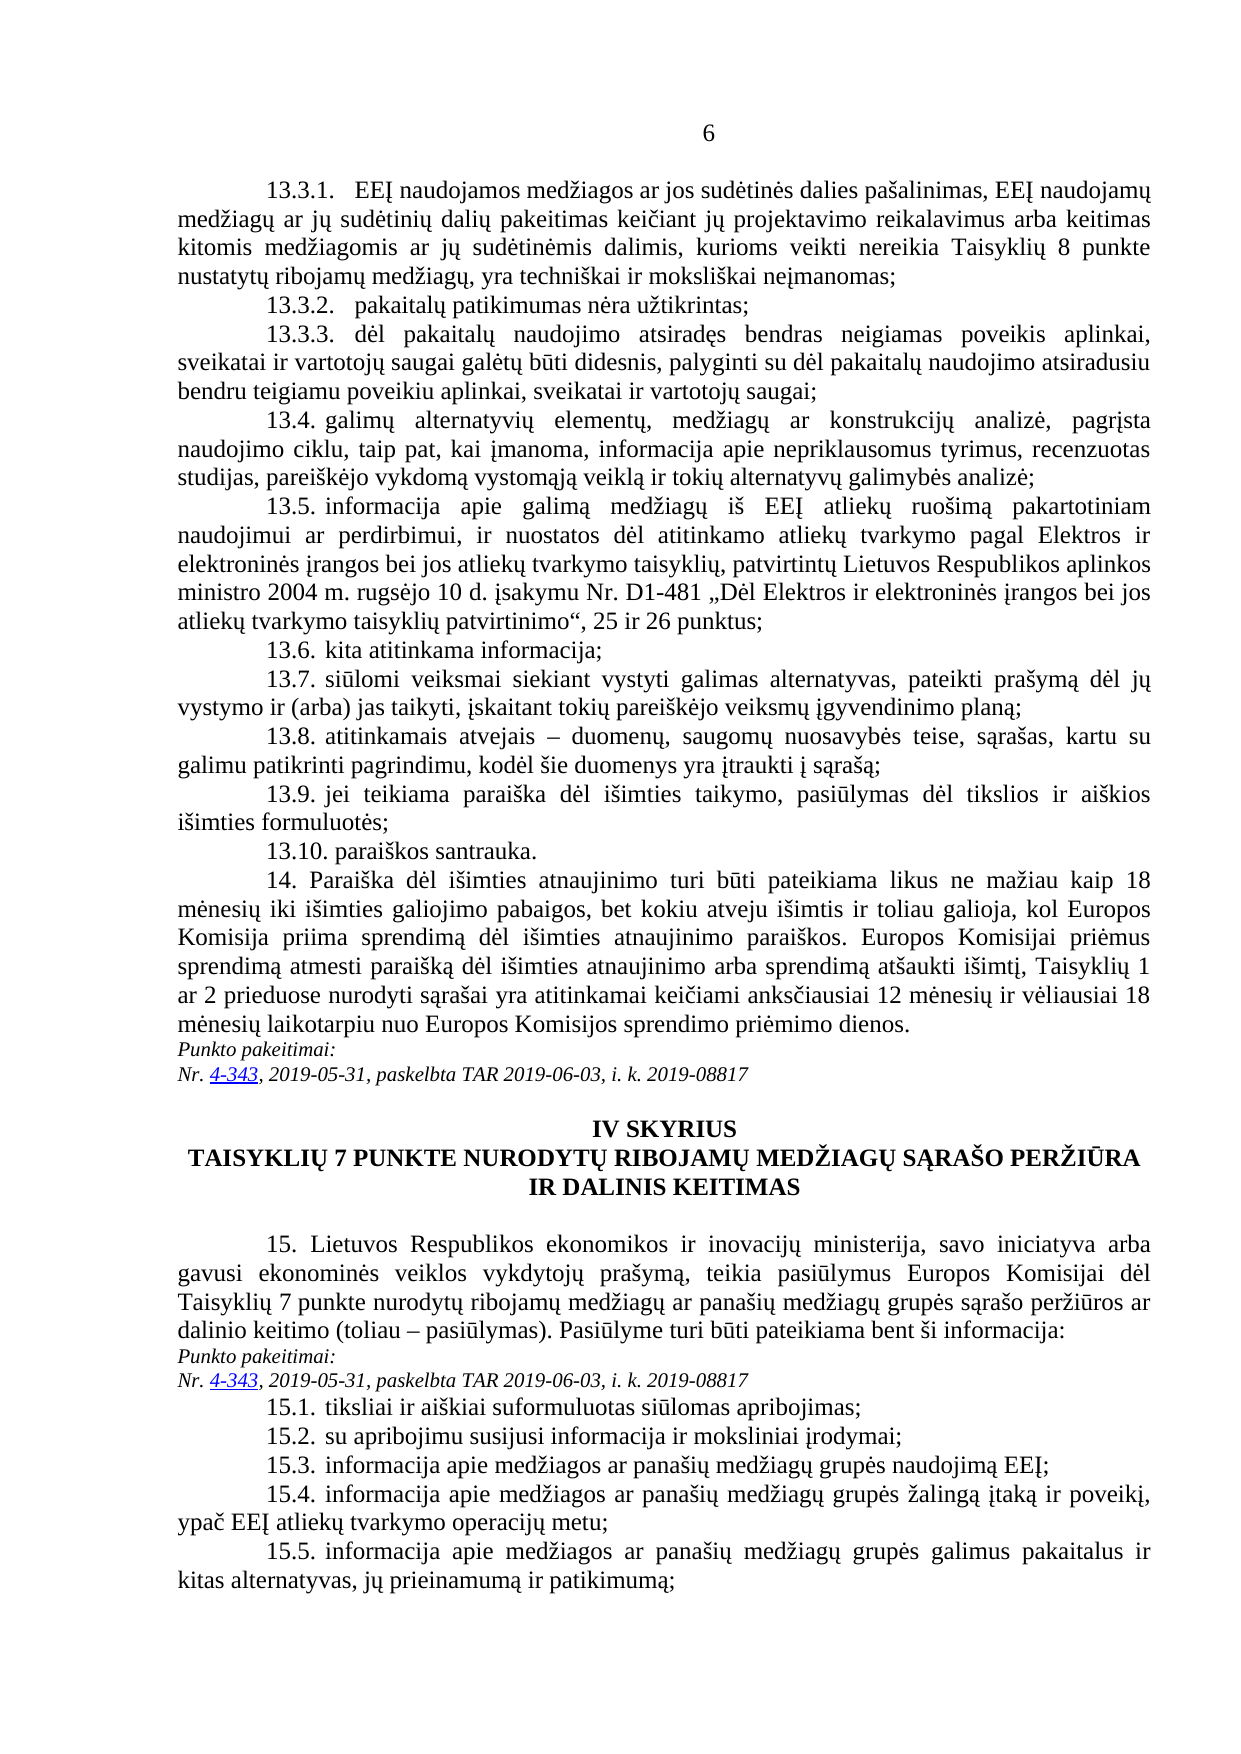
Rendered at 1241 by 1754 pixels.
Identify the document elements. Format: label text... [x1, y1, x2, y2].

text Nr. 4-343, 2019-05-31, paskelbta TAR 2019-06-03, i. k. 2019-08817 [177, 1061, 1152, 1086]
text Punkto pakeitimai: [177, 1037, 1152, 1061]
text 13.6. kita atitinkama informacija; [177, 635, 1152, 664]
text 13.9. jei teikiama paraiška dėl išimties taikymo, pasiūlymas dėl tikslios ir aiškios išimties formuluotės; [177, 779, 1152, 836]
text 15.5. informacija apie medžiagos ar panašių medžiagų grupės galimus pakaitalus ir kitas alternatyvas, jų prieinamumą ir patikimumą; [177, 1536, 1152, 1594]
text 13.3.2. pakaitalų patikimumas nėra užtikrintas; [177, 290, 1152, 319]
text 15. Lietuvos Respublikos ekonomikos ir inovacijų ministerija, savo iniciatyva arba gavusi ekonominės veiklos vykdytojų prašymą, teikia pasiūlymus Europos Komisijai dėl Taisyklių 7 punkte nurodytų ribojamų medžiagų ar panašių medžiagų grupės sąrašo peržiūros ar dalinio keitimo (toliau – pasiūlymas). Pasiūlyme turi būti pateikiama bent ši informacija: [177, 1229, 1152, 1344]
text IV SKYRIUS [177, 1114, 1152, 1143]
text 13.10. paraiškos santrauka. [177, 836, 1152, 865]
text 13.8. atitinkamais atvejais – duomenų, saugomų nuosavybės teise, sąrašas, kartu su galimu patikrinti pagrindimu, kodėl šie duomenys yra įtraukti į sąrašą; [177, 721, 1152, 779]
text 15.4. informacija apie medžiagos ar panašių medžiagų grupės žalingą įtaką ir poveikį, ypač EEĮ atliekų tvarkymo operacijų metu; [177, 1479, 1152, 1536]
text 13.4. galimų alternatyvių elementų, medžiagų ar konstrukcijų analizė, pagrįsta naudojimo ciklu, taip pat, kai įmanoma, informacija apie nepriklausomus tyrimus, recenzuotas studijas, pareiškėjo vykdomą vystomąją veiklą ir tokių alternatyvų galimybės analizė; [177, 405, 1152, 491]
text 13.7. siūlomi veiksmai siekiant vystyti galimas alternatyvas, pateikti prašymą dėl jų vystymo ir (arba) jas taikyti, įskaitant tokių pareiškėjo veiksmų įgyvendinimo planą; [177, 664, 1152, 721]
text 15.2. su apribojimu susijusi informacija ir moksliniai įrodymai; [177, 1421, 1152, 1450]
text 13.3.3. dėl pakaitalų naudojimo atsiradęs bendras neigiamas poveikis aplinkai, sveikatai ir vartotojų saugai galėtų būti didesnis, palyginti su dėl pakaitalų naudojimo atsiradusiu bendru teigiamu poveikiu aplinkai, sveikatai ir vartotojų saugai; [177, 319, 1152, 405]
text 15.3. informacija apie medžiagos ar panašių medžiagų grupės naudojimą EEĮ; [177, 1450, 1152, 1479]
text Punkto pakeitimai: [177, 1344, 1152, 1368]
text 14. Paraiška dėl išimties atnaujinimo turi būti pateikiama likus ne mažiau kaip 18 mėnesių iki išimties galiojimo pabaigos, bet kokiu atveju išimtis ir toliau galioja, kol Europos Komisija priima sprendimą dėl išimties atnaujinimo paraiškos. Europos Komisijai priėmus sprendimą atmesti paraišką dėl išimties atnaujinimo arba sprendimą atšaukti išimtį, Taisyklių 1 ar 2 prieduose nurodyti sąrašai yra atitinkamai keičiami anksčiausiai 12 mėnesių ir vėliausiai 18 mėnesių laikotarpiu nuo Europos Komisijos sprendimo priėmimo dienos. [177, 865, 1152, 1037]
text 13.3.1. EEĮ naudojamos medžiagos ar jos sudėtinės dalies pašalinimas, EEĮ naudojamų medžiagų ar jų sudėtinių dalių pakeitimas keičiant jų projektavimo reikalavimus arba keitimas kitomis medžiagomis ar jų sudėtinėmis dalimis, kurioms veikti nereikia Taisyklių 8 punkte nustatytų ribojamų medžiagų, yra techniškai ir moksliškai neįmanomas; [177, 175, 1152, 290]
text 13.5. informacija apie galimą medžiagų iš EEĮ atliekų ruošimą pakartotiniam naudojimui ar perdirbimui, ir nuostatos dėl atitinkamo atliekų tvarkymo pagal Elektros ir elektroninės įrangos bei jos atliekų tvarkymo taisyklių, patvirtintų Lietuvos Respublikos aplinkos ministro 2004 m. rugsėjo 10 d. įsakymu Nr. D1-481 „Dėl Elektros ir elektroninės įrangos bei jos atliekų tvarkymo taisyklių patvirtinimo“, 25 ir 26 punktus; [177, 491, 1152, 635]
text 15.1. tiksliai ir aiškiai suformuluotas siūlomas apribojimas; [177, 1392, 1152, 1421]
text Nr. 4-343, 2019-05-31, paskelbta TAR 2019-06-03, i. k. 2019-08817 [177, 1368, 1152, 1392]
text Taisyklių 7 punkte nurodytų ribojamų medžiagų sąrašo peržiūra ir dalinis keitimas [177, 1143, 1152, 1201]
